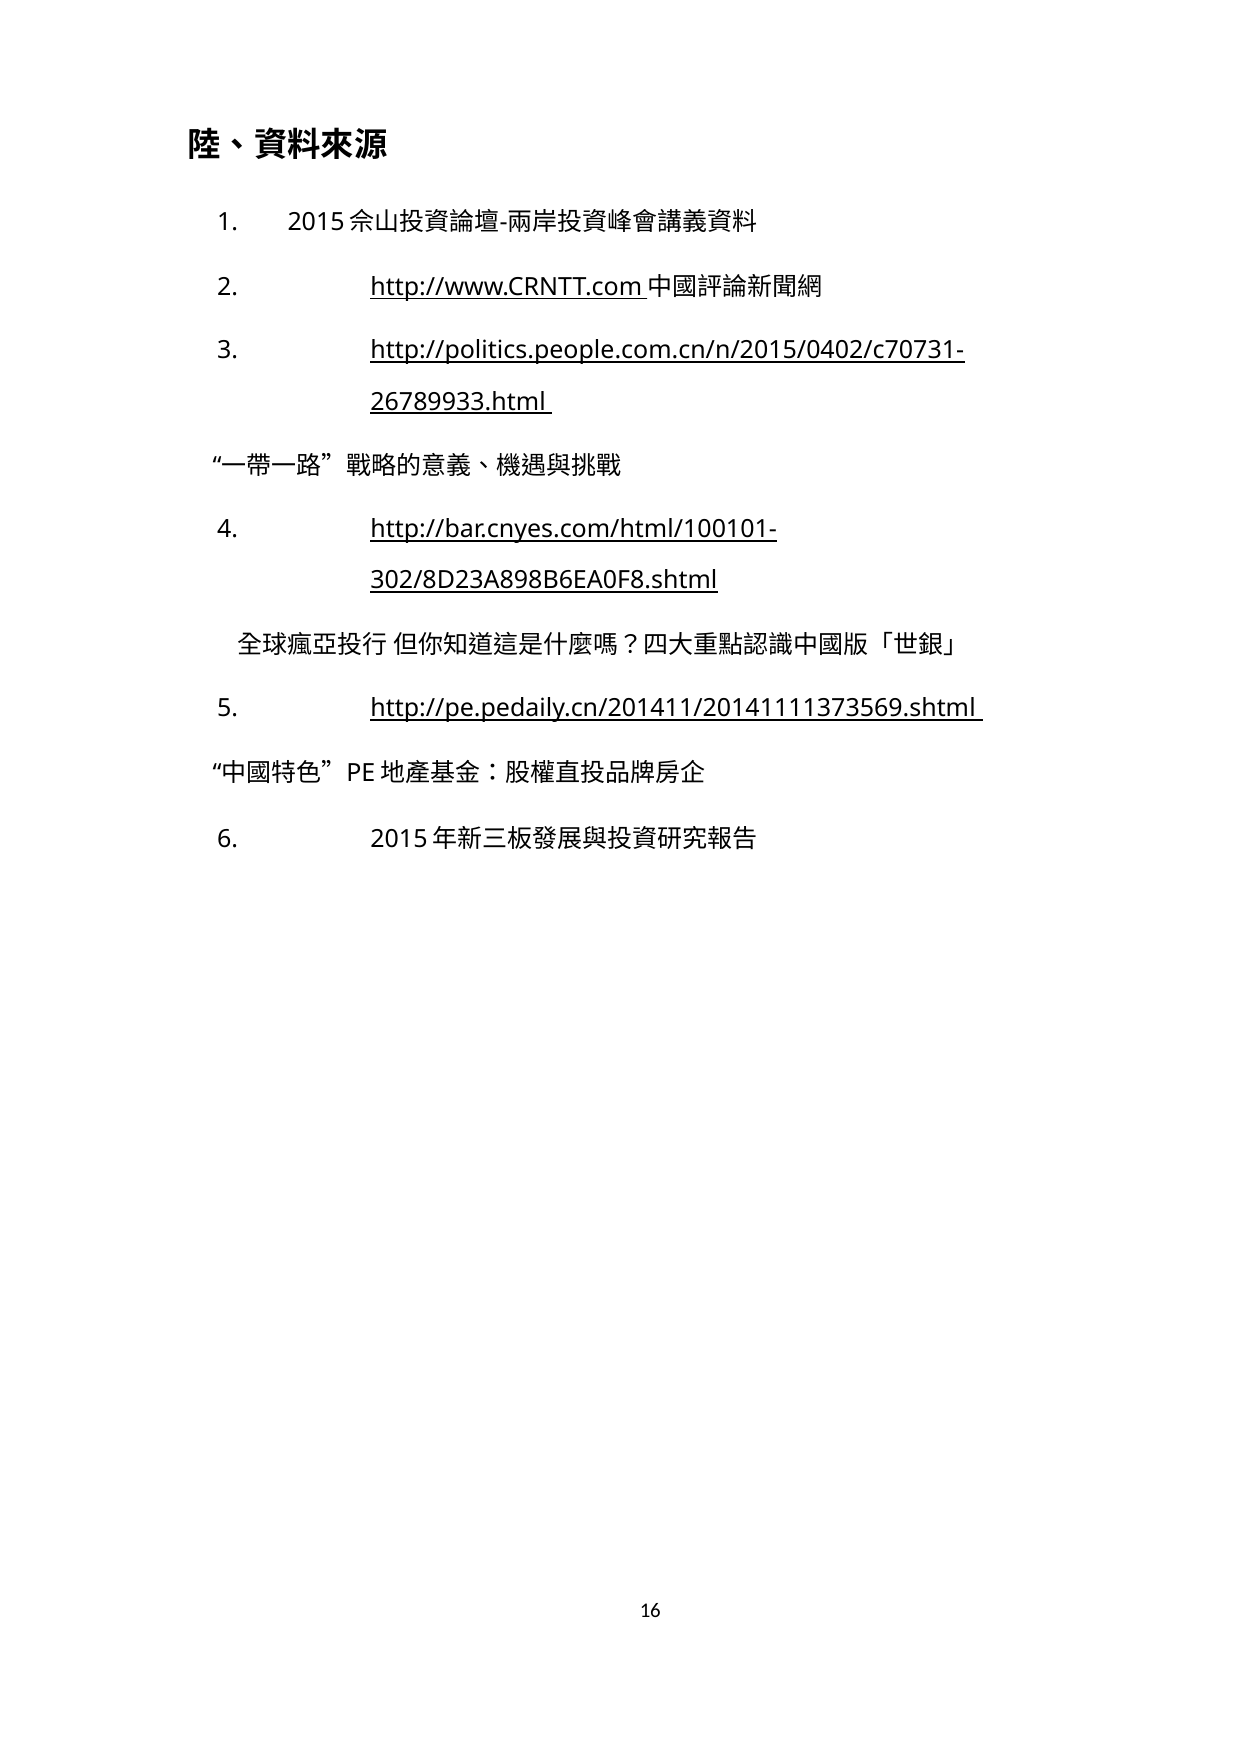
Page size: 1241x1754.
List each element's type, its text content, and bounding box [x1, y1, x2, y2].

list http://bar.cnyes.com/html/100101-302/8D23A898B6EA0F8.shtml [217, 511, 1063, 596]
text 全球瘋亞投行 但你知道這是什麼嗎？四大重點認識中國版「世銀」 [187, 624, 1063, 661]
subtitle 陸、資料來源 [187, 117, 1063, 166]
list http://www.CRNTT.com中國評論新聞網 [217, 267, 1063, 303]
list http://politics.people.com.cn/n/2015/0402/c70731-26789933.html [217, 332, 1063, 417]
text “一帶一路”戰略的意義、機遇與挑戰 [187, 446, 1063, 482]
list 2015佘山投資論壇-兩岸投資峰會講義資料 [217, 201, 1063, 237]
list http://pe.pedaily.cn/201411/20141111373569.shtml [217, 690, 1063, 724]
list 2015年新三板發展與投資研究報告 [217, 818, 1063, 854]
text “中國特色”PE地產基金：股權直投品牌房企 [187, 752, 1063, 789]
